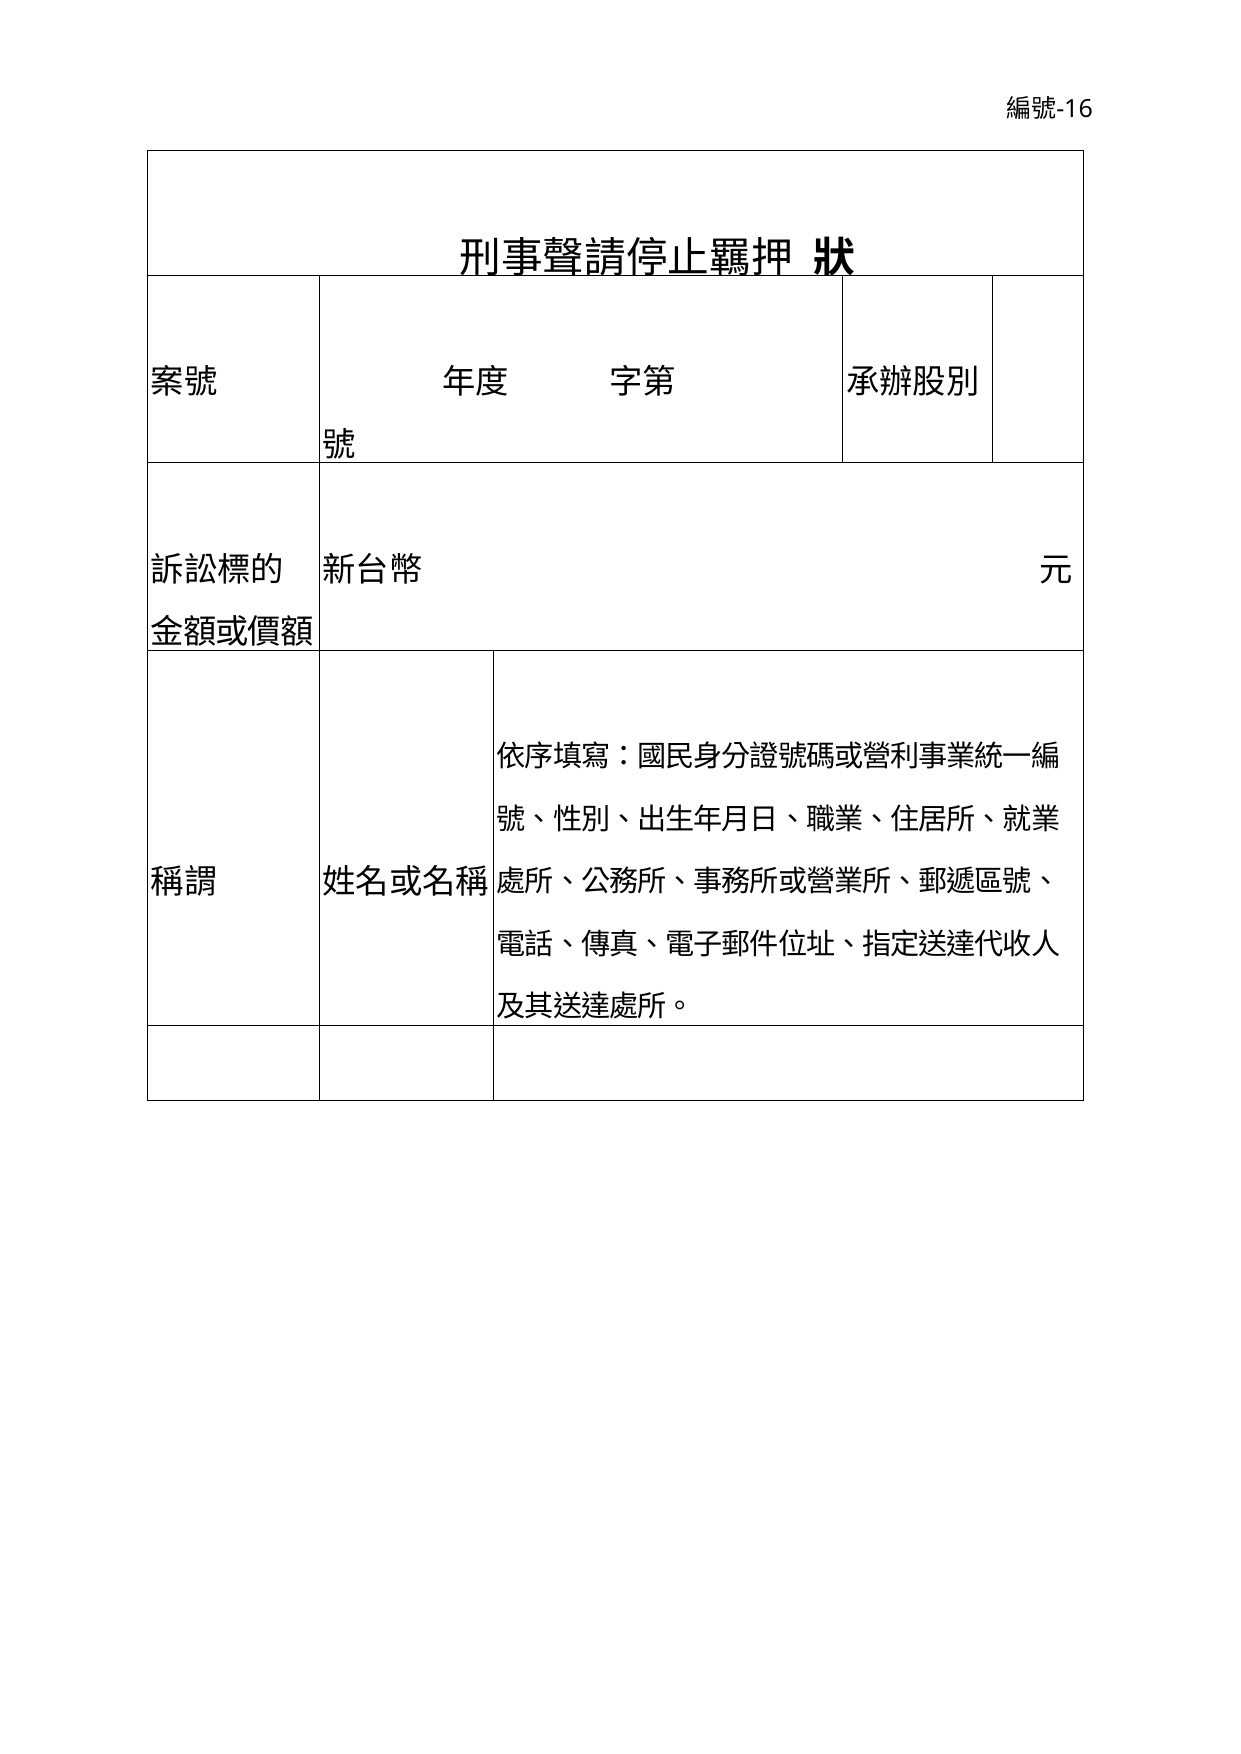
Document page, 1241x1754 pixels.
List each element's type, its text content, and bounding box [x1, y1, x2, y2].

table_cell [148, 1026, 319, 1100]
table_cell 訴訟標的 金額或價額 [148, 463, 319, 650]
table_header 刑事聲請停止羈押 狀 [148, 151, 1083, 275]
table_cell 依序填寫：國民身分證號碼或營利事業統一編號、性別、出生年月日、職業、住居所、就業處所、公務所、事務所或營業所、郵遞區號、電話、傳真、電子郵件位址、指定送達代收人及其送達處所。 [494, 651, 1083, 1025]
table_cell 案號 [148, 276, 319, 462]
table_cell [993, 276, 1083, 462]
table_cell 新台幣 元 [320, 463, 1083, 650]
table_cell [320, 1026, 493, 1100]
table_cell 承辦股別 [843, 276, 992, 462]
table_cell 年度 字第 號 [320, 276, 842, 462]
table_cell 稱謂 [148, 651, 319, 1025]
table_cell [494, 1026, 1083, 1100]
table_cell 姓名或名稱 [320, 651, 493, 1025]
